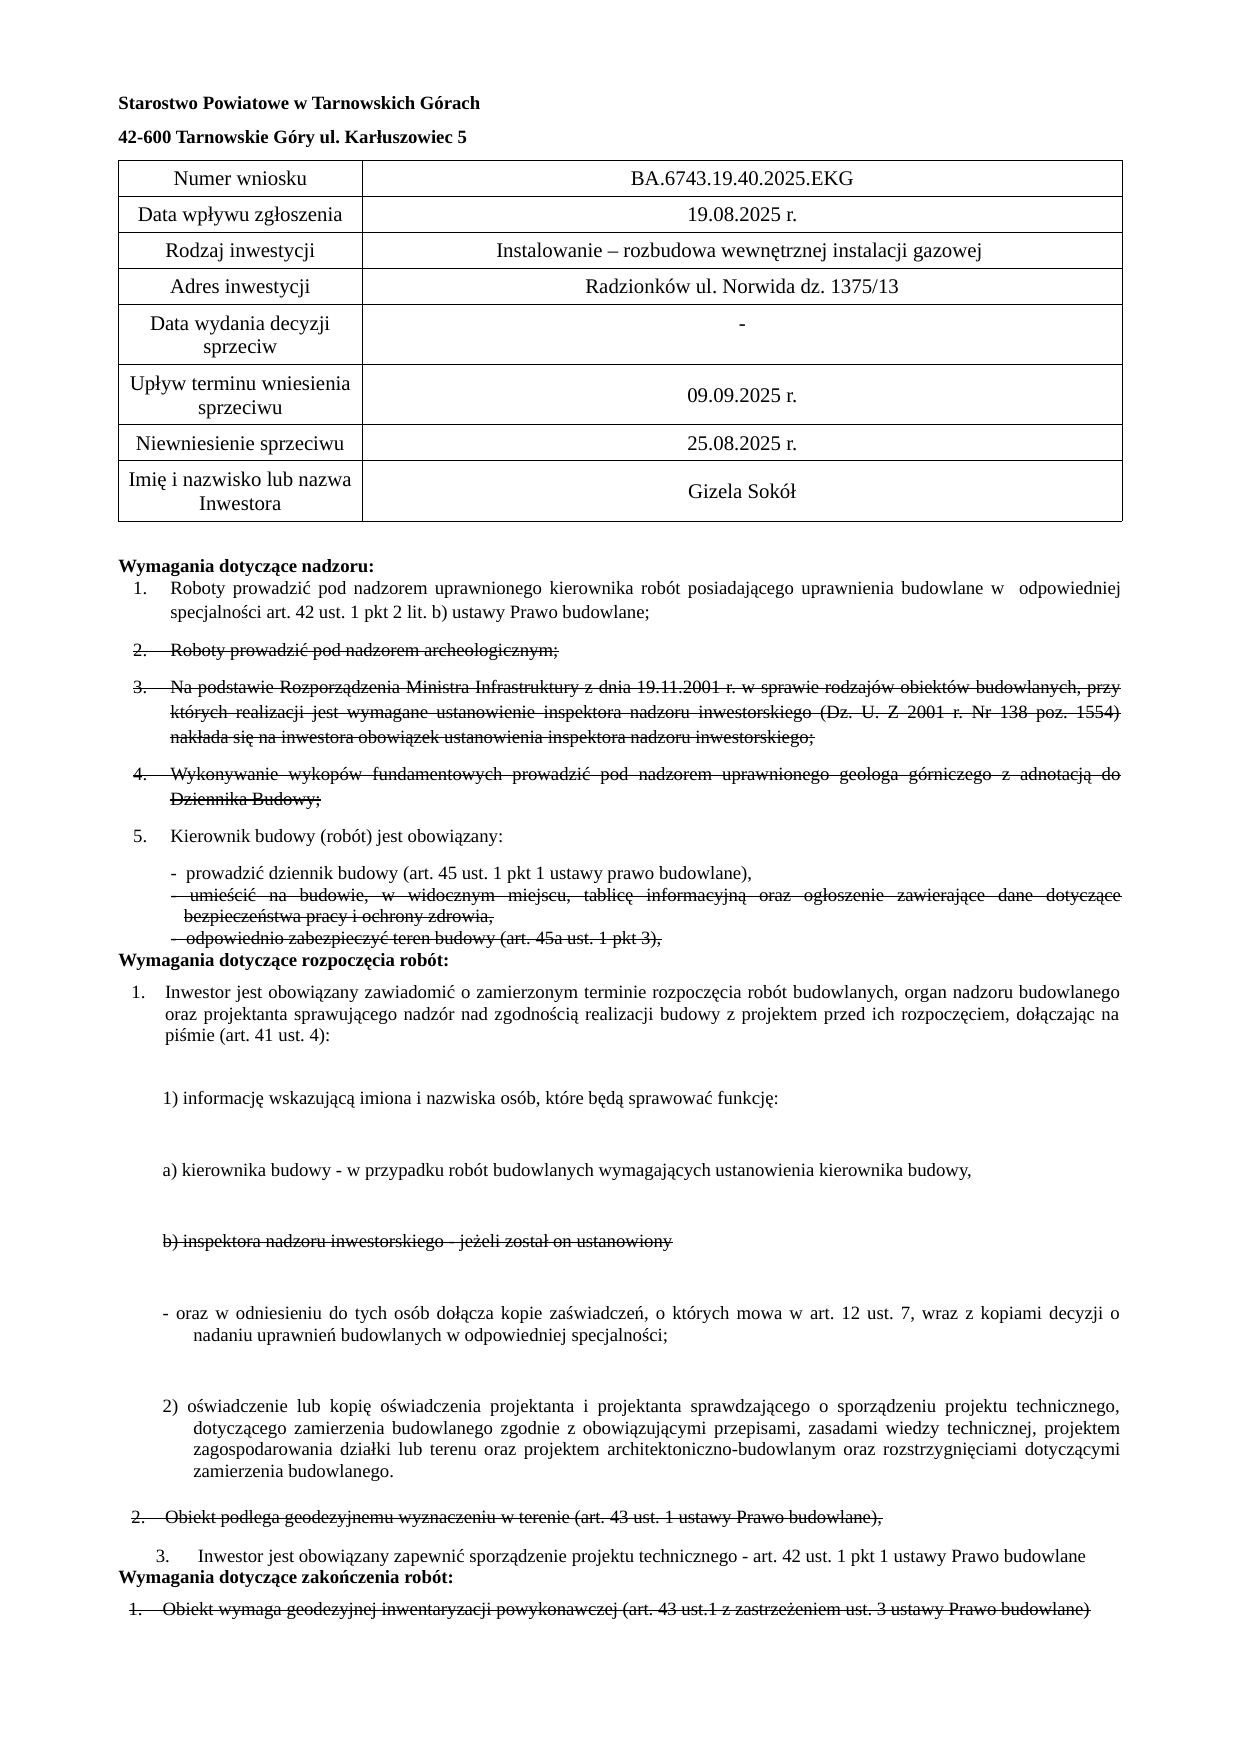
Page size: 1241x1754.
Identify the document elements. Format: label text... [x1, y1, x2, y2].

table_cell Radzionków ul. Norwida dz. 1375/13 [363, 269, 1122, 304]
table_cell Adres inwestycji [119, 269, 362, 304]
table_cell Niewniesienie sprzeciwu [119, 425, 362, 460]
table_cell Gizela Sokół [363, 461, 1122, 521]
text a) kierownika budowy - w przypadku robót budowlanych wymagających ustanowienia kierownika budowy, [162, 1159, 1122, 1180]
list Obiekt wymaga geodezyjnej inwentaryzacji powykonawczej (art. 43 ust.1 z zastrzeżeniem ust. 3 ustawy Prawo budowlane) [128, 1598, 1122, 1620]
table_cell 25.08.2025 r. [363, 425, 1122, 460]
list Obiekt podlega geodezyjnemu wyznaczeniu w terenie (art. 43 ust. 1 ustawy Prawo budowlane), [131, 1506, 1122, 1528]
list Inwestor jest obowiązany zawiadomić o zamierzonym terminie rozpoczęcia robót budowlanych, organ nadzoru budowlanego oraz projektanta sprawującego nadzór nad zgodnością realizacji budowy z projektem przed ich rozpoczęciem, dołączając na piśmie (art. 41 ust. 4): [131, 981, 1122, 1046]
table_header BA.6743.19.40.2025.EKG [363, 161, 1122, 196]
list Roboty prowadzić pod nadzorem archeologicznym; [133, 639, 1122, 660]
list Wykonywanie wykopów fundamentowych prowadzić pod nadzorem uprawnionego geologa górniczego z adnotacją do Dziennika Budowy; [133, 763, 1122, 809]
text Wymagania dotyczące zakończenia robót: [118, 1566, 1122, 1588]
text 42-600 Tarnowskie Góry ul. Karłuszowiec 5 [118, 126, 1122, 147]
table_cell 09.09.2025 r. [363, 365, 1122, 424]
text - umieścić na budowie, w widocznym miejscu, tablicę informacyjną oraz ogłoszenie zawierające dane dotyczące bezpieczeństwa pracy i ochrony zdrowia, [171, 884, 1122, 896]
table_cell Data wydania decyzji sprzeciw [119, 305, 362, 364]
list Na podstawie Rozporządzenia Ministra Infrastruktury z dnia 19.11.2001 r. w sprawie rodzajów obiektów budowlanych, przy których realizacji jest wymagane ustanowienie inspektora nadzoru inwestorskiego (Dz. U. Z 2001 r. Nr 138 poz. 1554) nakłada się na inwestora obowiązek ustanowienia inspektora nadzoru inwestorskiego; [133, 676, 1122, 747]
table_header Numer wniosku [119, 161, 362, 196]
table_cell Upływ terminu wniesienia sprzeciwu [119, 365, 362, 424]
text 1) informację wskazującą imiona i nazwiska osób, które będą sprawować funkcję: [162, 1087, 1122, 1109]
list Roboty prowadzić pod nadzorem uprawnionego kierownika robót posiadającego uprawnienia budowlane w odpowiedniej specjalności art. 42 ust. 1 pkt 2 lit. b) ustawy Prawo budowlane; [133, 577, 1122, 623]
text - prowadzić dziennik budowy (art. 45 ust. 1 pkt 1 ustawy prawo budowlane), [170, 862, 1122, 884]
text - oraz w odniesieniu do tych osób dołącza kopie zaświadczeń, o których mowa w art. 12 ust. 7, wraz z kopiami decyzji o nadaniu uprawnień budowlanych w odpowiedniej specjalności; [162, 1302, 1122, 1345]
text Starostwo Powiatowe w Tarnowskich Górach [118, 92, 1122, 113]
text - odpowiednio zabezpieczyć teren budowy (art. 45a ust. 1 pkt 3), [170, 927, 1122, 948]
list Kierownik budowy (robót) jest obowiązany: [133, 825, 1122, 847]
text 2) oświadczenie lub kopię oświadczenia projektanta i projektanta sprawdzającego o sporządzeniu projektu technicznego, dotyczącego zamierzenia budowlanego zgodnie z obowiązującymi przepisami, zasadami wiedzy technicznej, projektem zagospodarowania działki lub terenu oraz projektem architektoniczno-budowlanym oraz rozstrzygnięciami dotyczącymi zamierzenia budowlanego. [162, 1395, 1122, 1481]
text - umieścić na budowie, w widocznym miejscu, tablicę informacyjną oraz ogłoszenie zawierające dane dotyczące bezpieczeństwa pracy i ochrony zdrowia, [171, 897, 1122, 927]
table_cell 19.08.2025 r. [363, 197, 1122, 232]
table_cell Imię i nazwisko lub nazwa Inwestora [119, 461, 362, 521]
list Inwestor jest obowiązany zapewnić sporządzenie projektu technicznego - art. 42 ust. 1 pkt 1 ustawy Prawo budowlane [156, 1544, 1122, 1566]
table_cell Data wpływu zgłoszenia [119, 197, 362, 232]
table_cell Rodzaj inwestycji [119, 233, 362, 268]
text b) inspektora nadzoru inwestorskiego - jeżeli został on ustanowiony [162, 1230, 1122, 1252]
text Wymagania dotyczące nadzoru: [118, 555, 1122, 577]
text Wymagania dotyczące rozpoczęcia robót: [118, 948, 1122, 970]
table_cell - [363, 305, 1122, 364]
table_cell Instalowanie – rozbudowa wewnętrznej instalacji gazowej [363, 233, 1122, 268]
